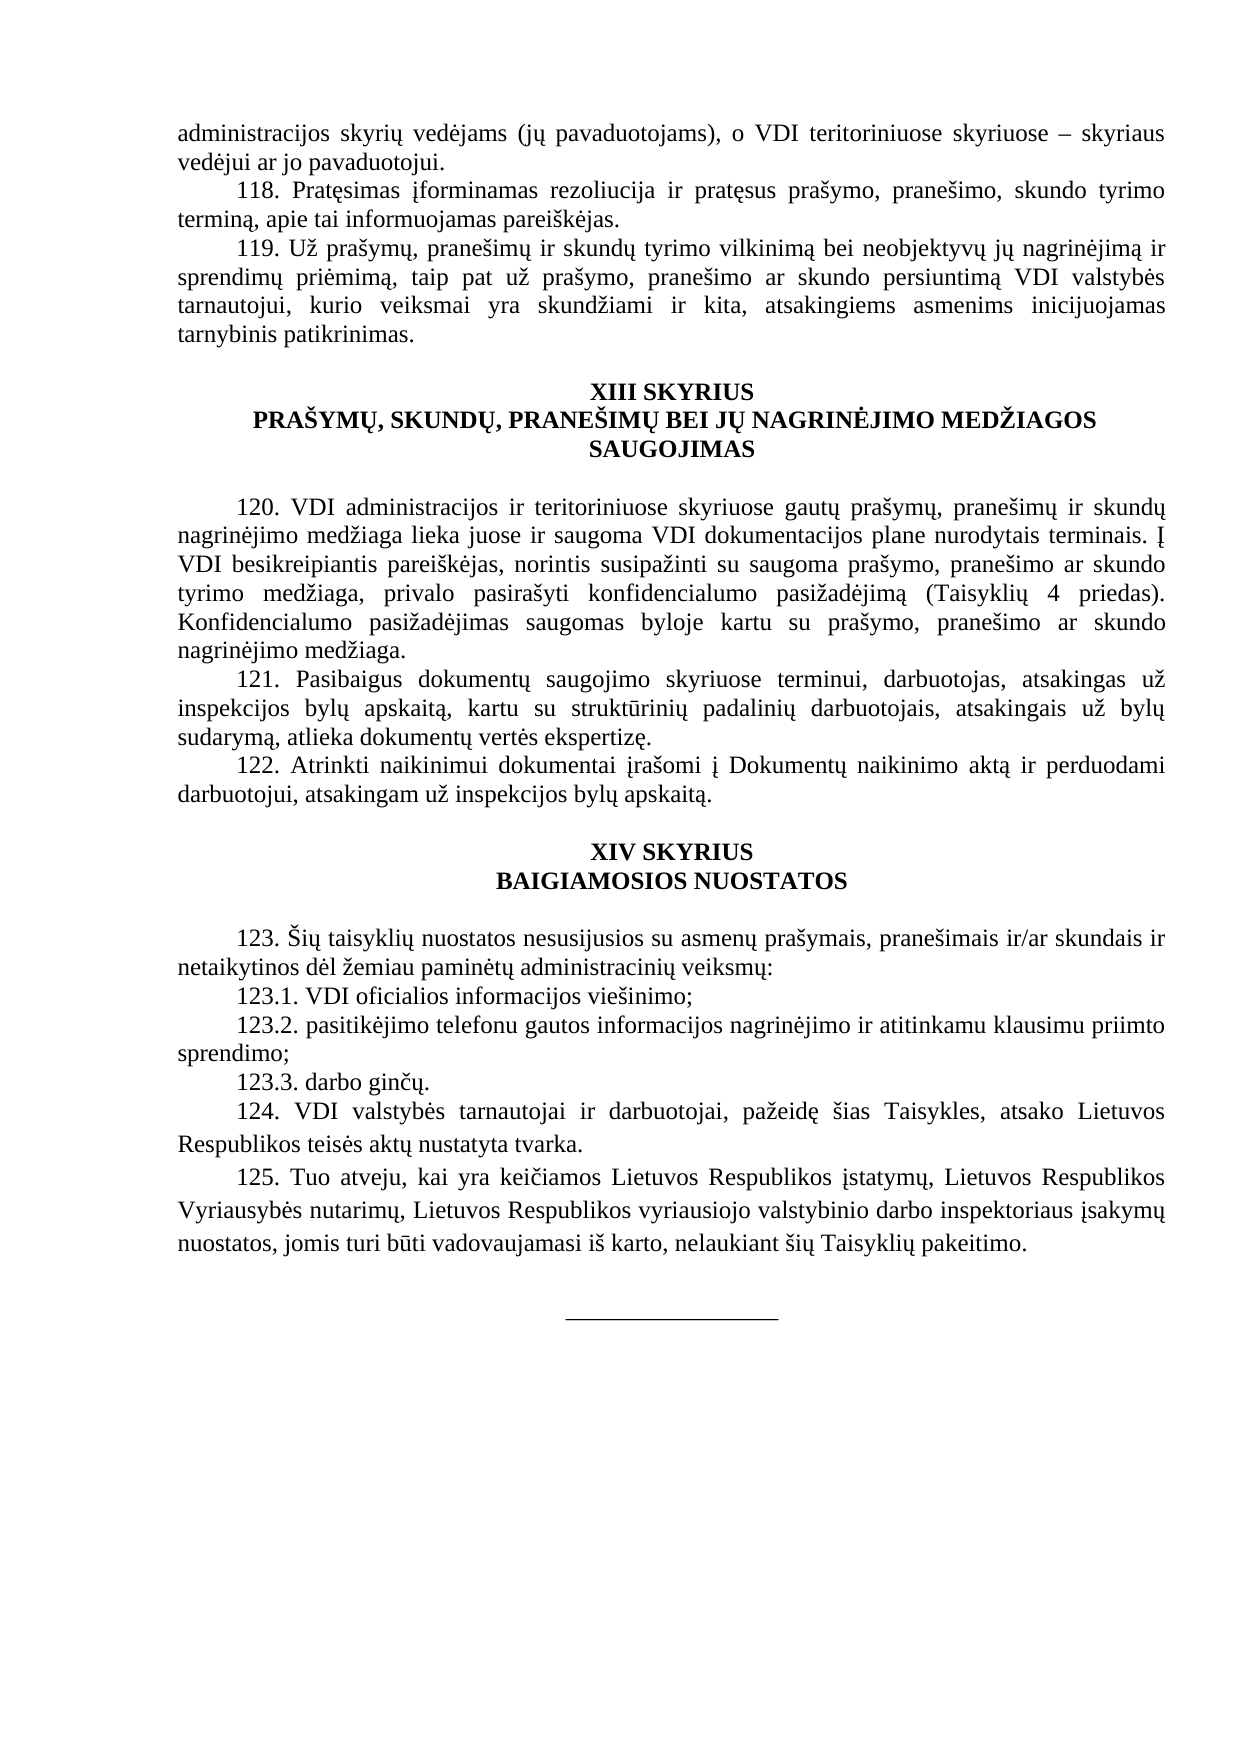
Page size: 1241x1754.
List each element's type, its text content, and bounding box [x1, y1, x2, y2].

text PRAŠYMŲ, SKUNDŲ, PRANEŠIMŲ BEI JŲ NAGRINĖJIMO MEDŽIAGOS SAUGOJIMAS [177, 406, 1166, 463]
text 125. Tuo atveju, kai yra keičiamos Lietuvos Respublikos įstatymų, Lietuvos Respublikos Vyriausybės nutarimų, Lietuvos Respublikos vyriausiojo valstybinio darbo inspektoriaus įsakymų nuostatos, jomis turi būti vadovaujamasi iš karto, nelaukiant šių Taisyklių pakeitimo. [177, 1162, 1166, 1257]
text 123. Šių taisyklių nuostatos nesusijusios su asmenų prašymais, pranešimais ir/ar skundais ir netaikytinos dėl žemiau paminėtų administracinių veiksmų: [177, 923, 1166, 981]
text 122. Atrinkti naikinimui dokumentai įrašomi į Dokumentų naikinimo aktą ir perduodami darbuotojui, atsakingam už inspekcijos bylų apskaitą. [177, 751, 1166, 808]
text 123.1. VDI oficialios informacijos viešinimo; [177, 981, 1166, 1010]
text XIII SKYRIUS [177, 377, 1166, 406]
text 123.2. pasitikėjimo telefonu gautos informacijos nagrinėjimo ir atitinkamu klausimu priimto sprendimo; [177, 1010, 1166, 1067]
text administracijos skyrių vedėjams (jų pavaduotojams), o VDI teritoriniuose skyriuose – skyriaus vedėjui ar jo pavaduotojui. [177, 118, 1166, 176]
text 119. Už prašymų, pranešimų ir skundų tyrimo vilkinimą bei neobjektyvų jų nagrinėjimą ir sprendimų priėmimą, taip pat už prašymo, pranešimo ar skundo persiuntimą VDI valstybės tarnautojui, kurio veiksmai yra skundžiami ir kita, atsakingiems asmenims inicijuojamas tarnybinis patikrinimas. [177, 233, 1166, 348]
text 123.3. darbo ginčų. [177, 1067, 1166, 1096]
text 121. Pasibaigus dokumentų saugojimo skyriuose terminui, darbuotojas, atsakingas už inspekcijos bylų apskaitą, kartu su struktūrinių padalinių darbuotojais, atsakingais už bylų sudarymą, atlieka dokumentų vertės ekspertizę. [177, 664, 1166, 751]
text BAIGIAMOSIOS NUOSTATOS [177, 866, 1166, 895]
text 118. Pratęsimas įforminamas rezoliucija ir pratęsus prašymo, pranešimo, skundo tyrimo terminą, apie tai informuojamas pareiškėjas. [177, 176, 1166, 233]
text 124. VDI valstybės tarnautojai ir darbuotojai, pažeidę šias Taisykles, atsako Lietuvos Respublikos teisės aktų nustatyta tvarka. [177, 1096, 1166, 1158]
text _________________ [177, 1294, 1166, 1323]
text 120. VDI administracijos ir teritoriniuose skyriuose gautų prašymų, pranešimų ir skundų nagrinėjimo medžiaga lieka juose ir saugoma VDI dokumentacijos plane nurodytais terminais. Į VDI besikreipiantis pareiškėjas, norintis susipažinti su saugoma prašymo, pranešimo ar skundo tyrimo medžiaga, privalo pasirašyti konfidencialumo pasižadėjimą (Taisyklių 4 priedas). Konfidencialumo pasižadėjimas saugomas byloje kartu su prašymo, pranešimo ar skundo nagrinėjimo medžiaga. [177, 492, 1166, 664]
text XIV SKYRIUS [177, 837, 1166, 866]
